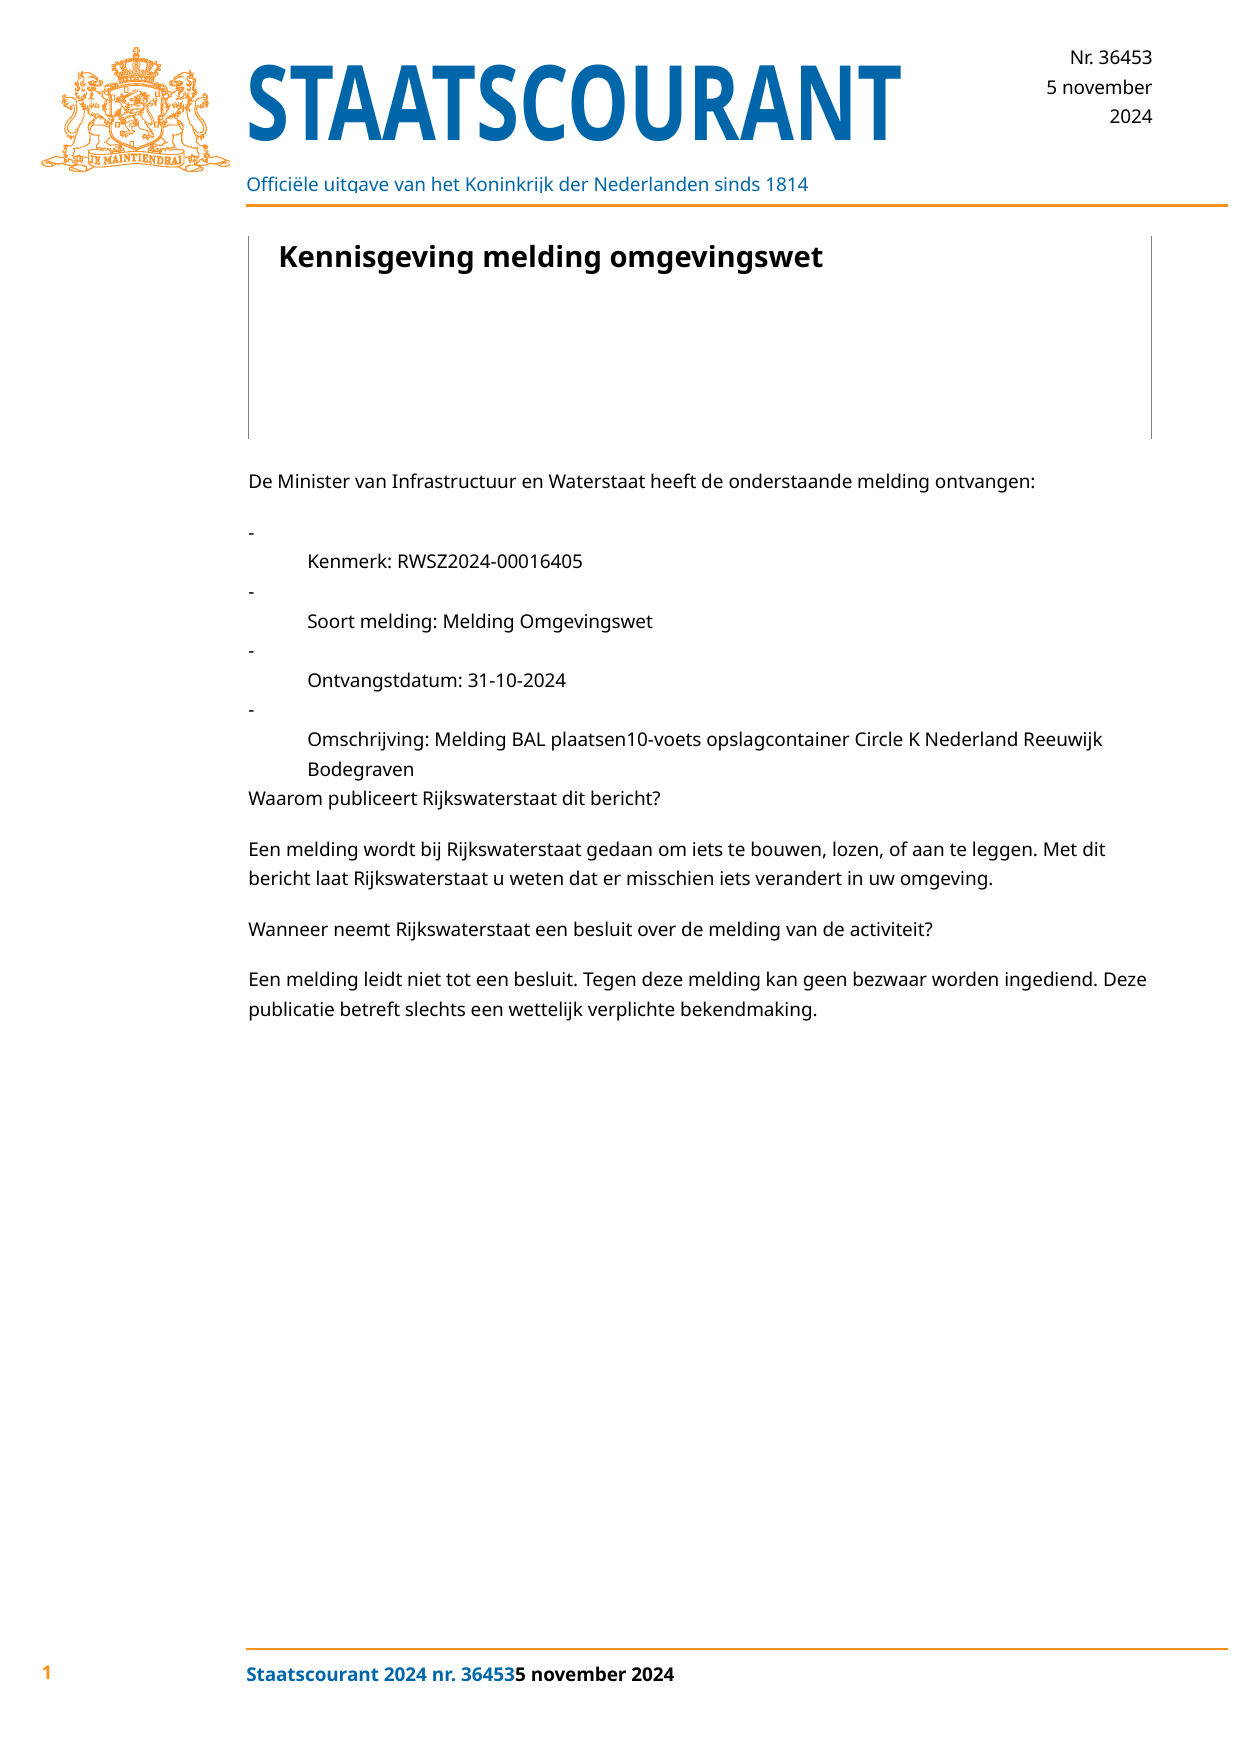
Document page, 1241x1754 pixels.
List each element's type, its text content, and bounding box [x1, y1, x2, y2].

picture [912, 236, 1090, 414]
table_header [850, 414, 1151, 439]
list Ontvangstdatum: 31-10-2024 [248, 667, 1152, 693]
list Kenmerk: RWSZ2024-00016405 [248, 549, 1152, 574]
text De Minister van Infrastructuur en Waterstaat heeft de onderstaande melding ontvangen: [248, 469, 1152, 494]
text Wanneer neemt Rijkswaterstaat een besluit over de melding van de activiteit? [248, 916, 1152, 941]
table_header Kennisgeving melding omgevingswet [249, 236, 850, 439]
text Een melding wordt bij Rijkswaterstaat gedaan om iets te bouwen, lozen, of aan te leggen. Met dit bericht laat Rijkswaterstaat u weten dat er misschien iets verandert in uw omgeving. [248, 836, 1152, 891]
list Omschrijving: Melding BAL plaatsen10-voets opslagcontainer Circle K Nederland Reeuwijk Bodegraven [248, 726, 1152, 781]
text Een melding leidt niet tot een besluit. Tegen deze melding kan geen bezwaar worden ingediend. Deze publicatie betreft slechts een wettelijk verplichte bekendmaking. [248, 966, 1152, 1021]
table_header [850, 236, 912, 413]
picture [41, 47, 231, 172]
text Waarom publiceert Rijkswaterstaat dit bericht? [248, 785, 1152, 811]
list Soort melding: Melding Omgevingswet [248, 608, 1152, 633]
table_header [1090, 236, 1151, 413]
